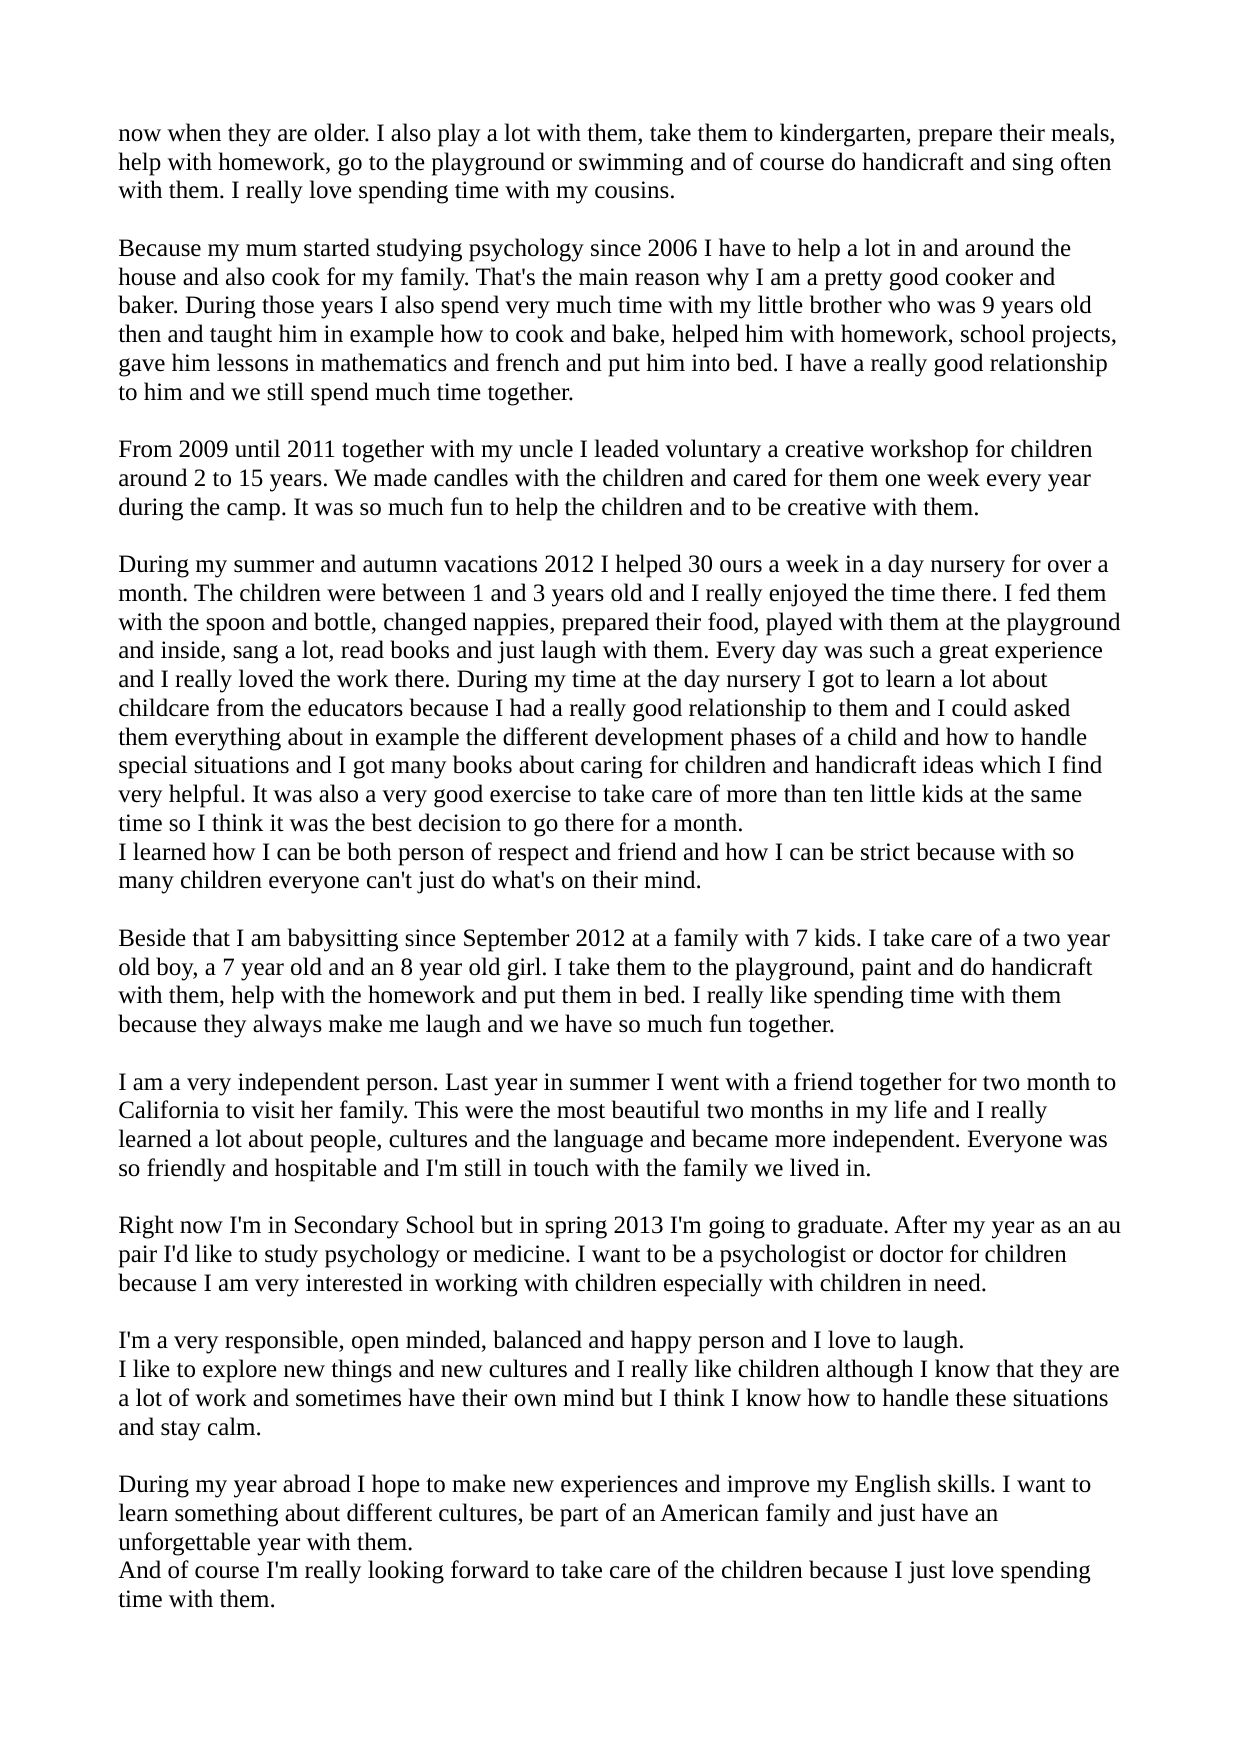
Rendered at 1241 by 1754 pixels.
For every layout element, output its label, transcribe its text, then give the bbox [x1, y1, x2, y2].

text Right now I'm in Secondary School but in spring 2013 I'm going to graduate. After my year as an au pair I'd like to study psychology or medicine. I want to be a psychologist or doctor for children because I am very interested in working with children especially with children in need. [118, 1211, 1122, 1297]
text During my summer and autumn vacations 2012 I helped 30 ours a week in a day nursery for over a month. The children were between 1 and 3 years old and I really enjoyed the time there. I fed them with the spoon and bottle, changed nappies, prepared their food, played with them at the playground and inside, sang a lot, read books and just laugh with them. Every day was such a great experience and I really loved the work there. During my time at the day nursery I got to learn a lot about childcare from the educators because I had a really good relationship to them and I could asked them everything about in example the different development phases of a child and how to handle special situations and I got many books about caring for children and handicraft ideas which I find very helpful. It was also a very good exercise to take care of more than ten little kids at the same time so I think it was the best decision to go there for a month. [118, 549, 1122, 837]
text And of course I'm really looking forward to take care of the children because I just love spending time with them. [118, 1556, 1122, 1613]
text Because my mum started studying psychology since 2006 I have to help a lot in and around the house and also cook for my family. That's the main reason why I am a pretty good cooker and baker. During those years I also spend very much time with my little brother who was 9 years old then and taught him in example how to cook and bake, helped him with homework, school projects, gave him lessons in mathematics and french and put him into bed. I have a really good relationship to him and we still spend much time together. [118, 233, 1122, 406]
text From 2009 until 2011 together with my uncle I leaded voluntary a creative workshop for children around 2 to 15 years. We made candles with the children and cared for them one week every year during the camp. It was so much fun to help the children and to be creative with them. [118, 434, 1122, 521]
text I like to explore new things and new cultures and I really like children although I know that they are a lot of work and sometimes have their own mind but I think I know how to handle these situations and stay calm. [118, 1354, 1122, 1441]
text Beside that I am babysitting since September 2012 at a family with 7 kids. I take care of a two year old boy, a 7 year old and an 8 year old girl. I take them to the playground, paint and do handicraft with them, help with the homework and put them in bed. I really like spending time with them because they always make me laugh and we have so much fun together. [118, 923, 1122, 1038]
text now when they are older. I also play a lot with them, take them to kindergarten, prepare their meals, help with homework, go to the playground or swimming and of course do handicraft and sing often with them. I really love spending time with my cousins. [118, 118, 1122, 204]
text I am a very independent person. Last year in summer I went with a friend together for two month to California to visit her family. This were the most beautiful two months in my life and I really learned a lot about people, cultures and the language and became more independent. Everyone was so friendly and hospitable and I'm still in touch with the family we lived in. [118, 1067, 1122, 1182]
text I'm a very responsible, open minded, balanced and happy person and I love to laugh. [118, 1326, 1122, 1354]
text During my year abroad I hope to make new experiences and improve my English skills. I want to learn something about different cultures, be part of an American family and just have an unforgettable year with them. [118, 1469, 1122, 1556]
text I learned how I can be both person of respect and friend and how I can be strict because with so many children everyone can't just do what's on their mind. [118, 837, 1122, 894]
